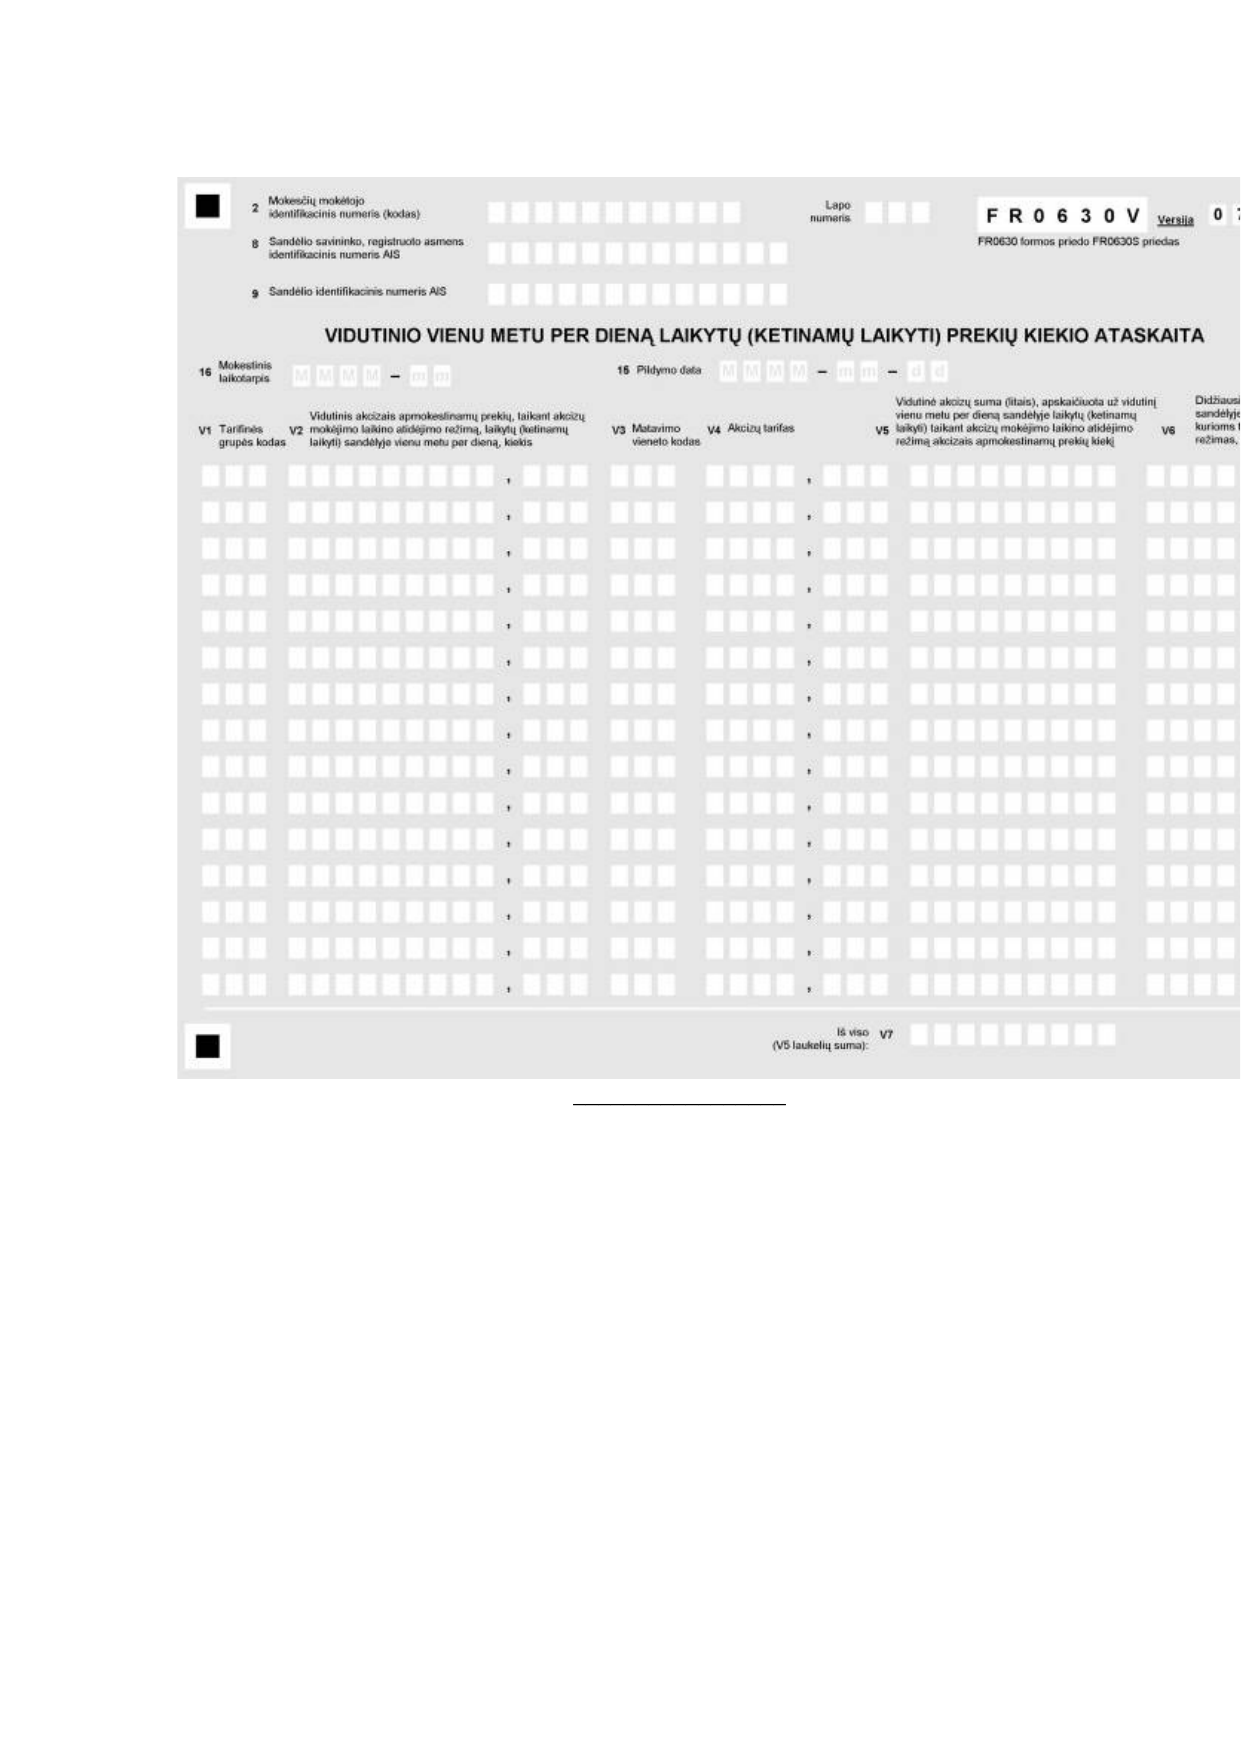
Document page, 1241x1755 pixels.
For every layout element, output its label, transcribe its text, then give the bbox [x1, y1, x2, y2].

text _________________ [177, 1079, 1181, 1107]
